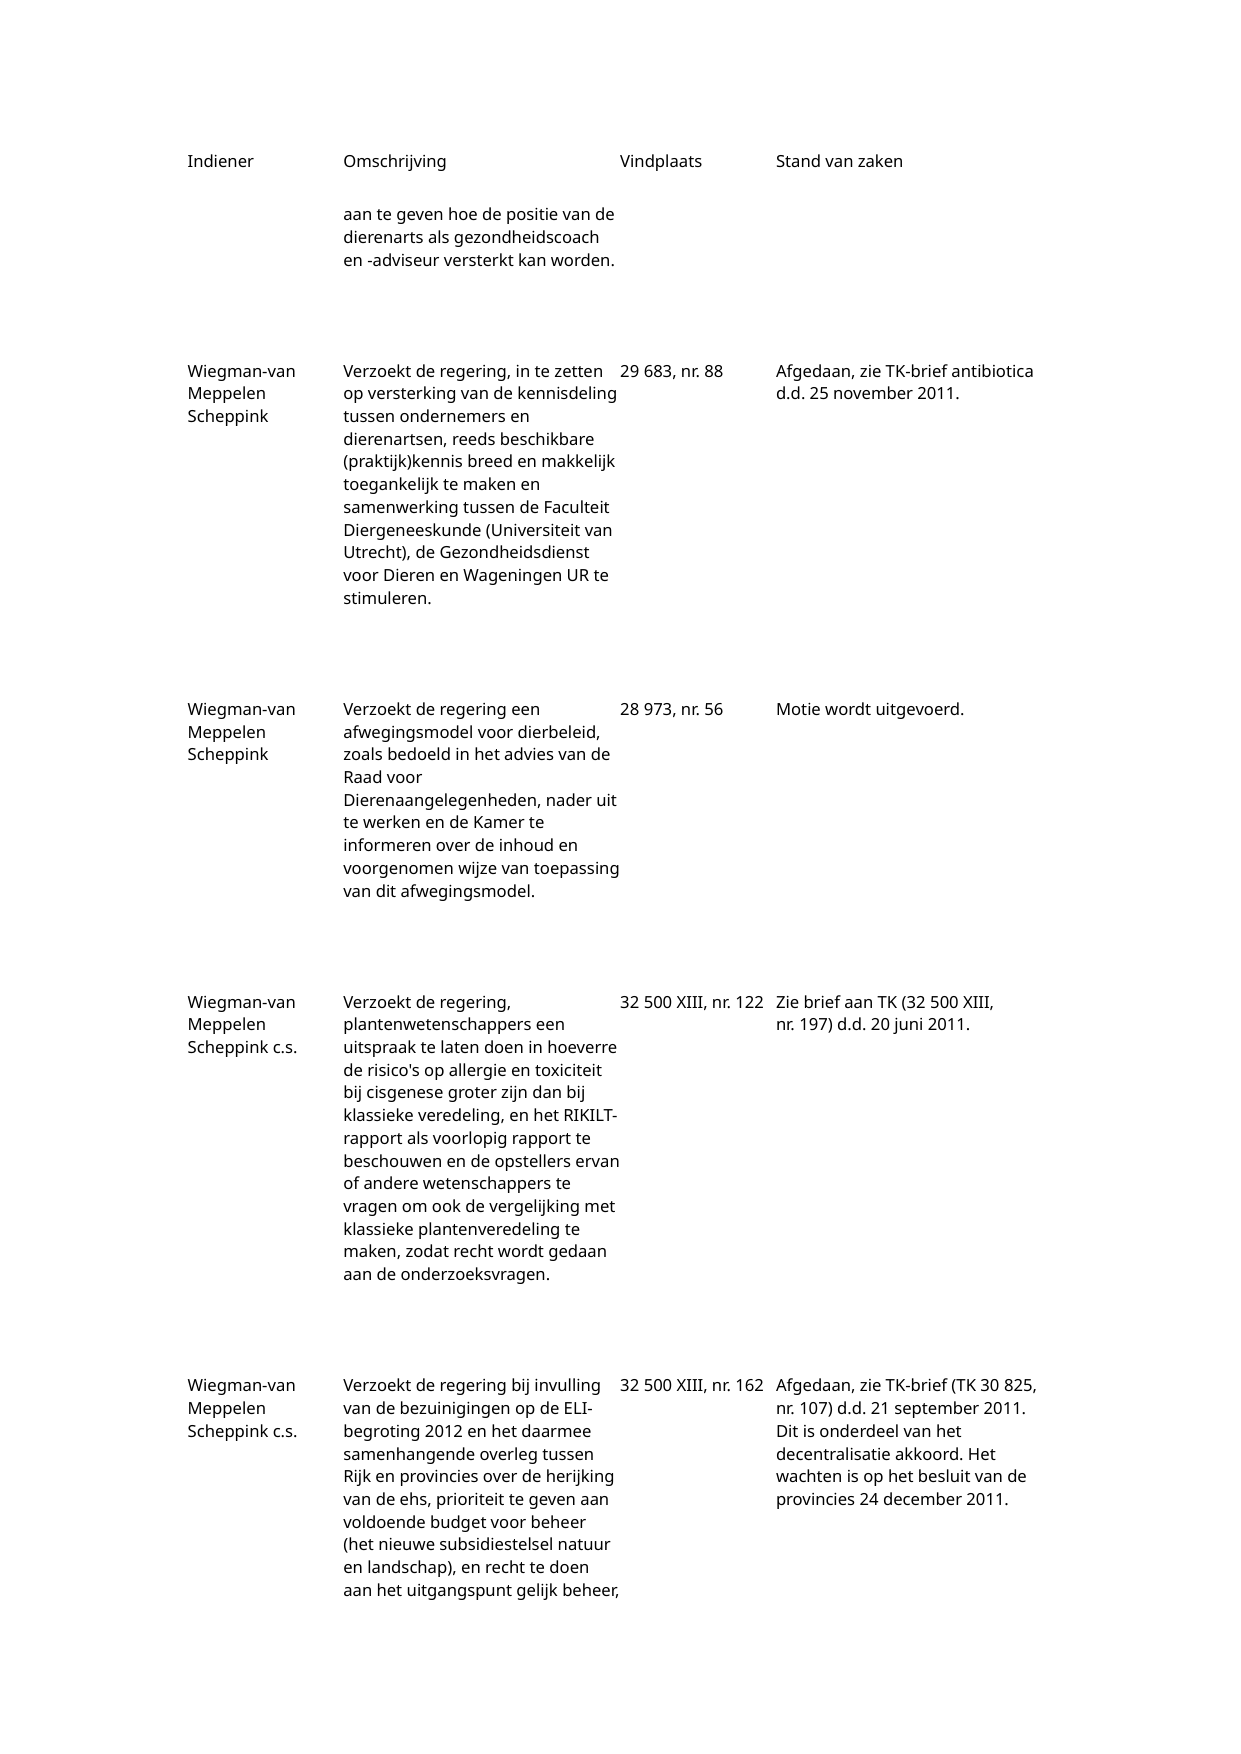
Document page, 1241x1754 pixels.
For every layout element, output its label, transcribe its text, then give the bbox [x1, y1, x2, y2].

table_cell [188, 932, 343, 990]
table_cell [188, 203, 343, 301]
table_cell Wiegman-van Meppelen Scheppink [188, 359, 343, 639]
table_cell [620, 1316, 776, 1374]
table_cell Afgedaan, zie TK-brief antibiotica d.d. 25 november 2011. [776, 359, 1053, 639]
table_header Omschrijving [343, 150, 620, 203]
table_cell Verzoekt de regering, in te zetten op versterking van de kennisdeling tussen ondernemers en dierenartsen, reeds beschikbare (praktijk)kennis breed en makkelijk toegankelijk te maken en samenwerking tussen de Faculteit Diergeneeskunde (Universiteit van Utrecht), de Gezondheidsdienst voor Dieren en Wageningen UR te stimuleren. [343, 359, 620, 639]
table_cell 29 683, nr. 88 [620, 359, 776, 639]
table_cell Verzoekt de regering bij invulling van de bezuinigingen op de ELI-begroting 2012 en het daarmee samenhangende overleg tussen Rijk en provincies over de herijking van de ehs, prioriteit te geven aan voldoende budget voor beheer (het nieuwe subsidiestelsel natuur en landschap), en recht te doen aan het uitgangspunt gelijk beheer, [343, 1374, 620, 1601]
table_cell Verzoekt de regering, plantenwetenschappers een uitspraak te laten doen in hoeverre de risico's op allergie en toxiciteit bij cisgenese groter zijn dan bij klassieke veredeling, en het RIKILT-rapport als voorlopig rapport te beschouwen en de opstellers ervan of andere wetenschappers te vragen om ook de vergelijking met klassieke plantenveredeling te maken, zodat recht wordt gedaan aan de onderzoeksvragen. [343, 990, 620, 1316]
table_cell [620, 639, 776, 697]
table_cell aan te geven hoe de positie van de dierenarts als gezondheidscoach en -adviseur versterkt kan worden. [343, 203, 620, 301]
table_cell Wiegman-van Meppelen Scheppink c.s. [188, 1374, 343, 1601]
table_cell [620, 203, 776, 301]
table_cell [776, 639, 1053, 697]
table_cell [776, 203, 1053, 301]
table_cell 32 500 XIII, nr. 122 [620, 990, 776, 1316]
table_cell [343, 1316, 620, 1374]
table_cell Zie brief aan TK (32 500 XIII, nr. 197) d.d. 20 juni 2011. [776, 990, 1053, 1316]
table_cell Wiegman-van Meppelen Scheppink c.s. [188, 990, 343, 1316]
table_cell [776, 932, 1053, 990]
table_cell [188, 301, 343, 359]
table_cell [343, 639, 620, 697]
table_header Stand van zaken [776, 150, 1053, 203]
table_cell Motie wordt uitgevoerd. [776, 698, 1053, 932]
table_header Vindplaats [620, 150, 776, 203]
table_cell [776, 1316, 1053, 1374]
table_cell [620, 932, 776, 990]
table_cell Wiegman-van Meppelen Scheppink [188, 698, 343, 932]
table_cell Afgedaan, zie TK-brief (TK 30 825, nr. 107) d.d. 21 september 2011. Dit is onderdeel van het decentralisatie akkoord. Het wachten is op het besluit van de provincies 24 december 2011. [776, 1374, 1053, 1601]
table_cell [343, 301, 620, 359]
table_cell [620, 301, 776, 359]
table_header Indiener [188, 150, 343, 203]
table_cell [776, 301, 1053, 359]
table_cell Verzoekt de regering een afwegingsmodel voor dierbeleid, zoals bedoeld in het advies van de Raad voor Dierenaangelegenheden, nader uit te werken en de Kamer te informeren over de inhoud en voorgenomen wijze van toepassing van dit afwegingsmodel. [343, 698, 620, 932]
table_cell 32 500 XIII, nr. 162 [620, 1374, 776, 1601]
table_cell [188, 1316, 343, 1374]
table_cell 28 973, nr. 56 [620, 698, 776, 932]
table_cell [188, 639, 343, 697]
table_cell [343, 932, 620, 990]
